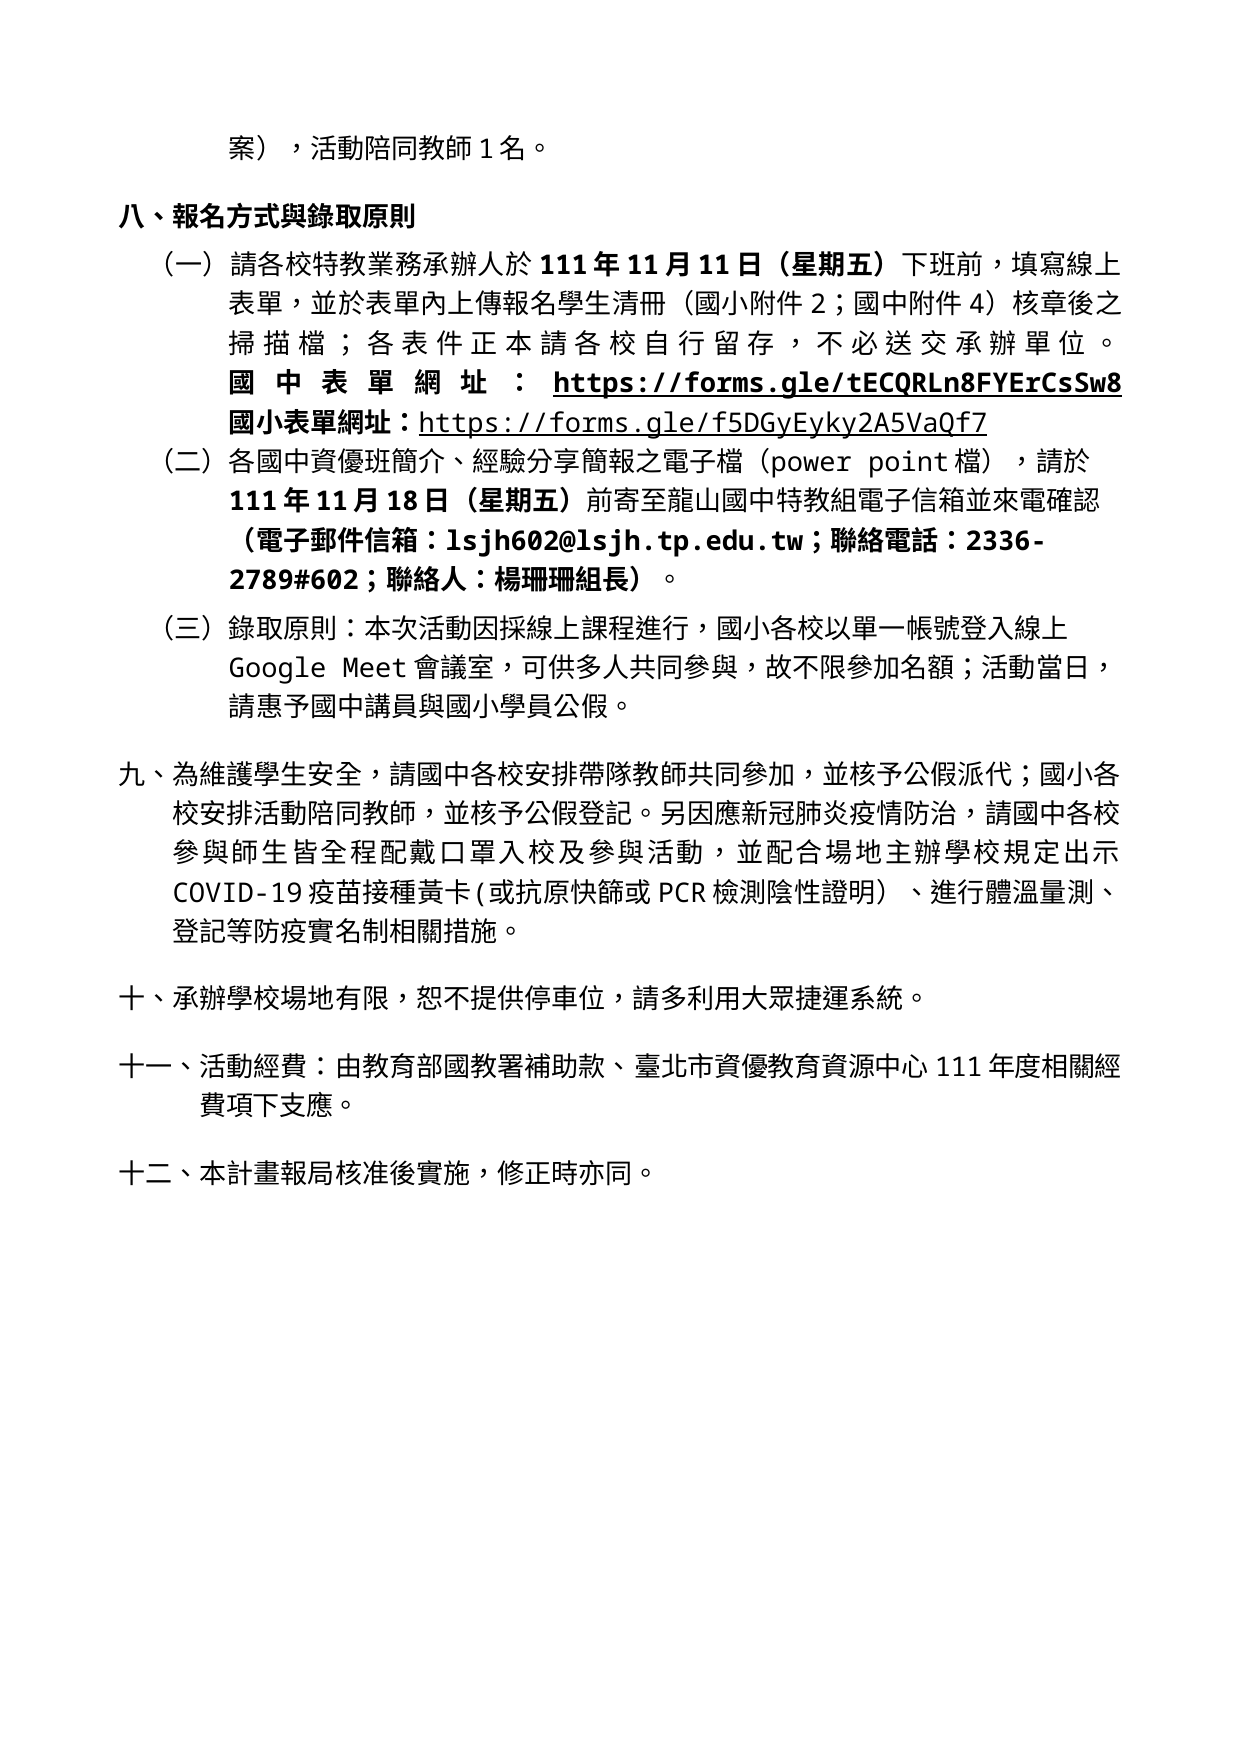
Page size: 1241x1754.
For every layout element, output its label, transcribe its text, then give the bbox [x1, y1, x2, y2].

text 八、報名方式與錄取原則 [118, 194, 1122, 234]
text （三）錄取原則：本次活動因採線上課程進行，國小各校以單一帳號登入線上Google Meet會議室，可供多人共同參與，故不限參加名額；活動當日，請惠予國中講員與國小學員公假。 [147, 607, 1122, 725]
text 十、承辦學校場地有限，恕不提供停車位，請多利用大眾捷運系統。 [118, 977, 1122, 1017]
text 九、為維護學生安全，請國中各校安排帶隊教師共同參加，並核予公假派代；國小各校安排活動陪同教師，並核予公假登記。另因應新冠肺炎疫情防治，請國中各校參與師生皆全程配戴口罩入校及參與活動，並配合場地主辦學校規定出示COVID-19疫苗接種黃卡(或抗原快篩或PCR檢測陰性證明）、進行體溫量測、登記等防疫實名制相關措施。 [118, 753, 1122, 949]
text （一）請各校特教業務承辦人於111年11月11日（星期五）下班前，填寫線上表單，並於表單內上傳報名學生清冊（國小附件2；國中附件4）核章後之掃描檔；各表件正本請各校自行留存，不必送交承辦單位。 國中表單網址：https://forms.gle/tECQRLn8FYErCsSw8 國小表單網址：https://forms.gle/f5DGyEyky2A5VaQf7 [147, 243, 1122, 440]
text 十二、本計畫報局核准後實施，修正時亦同。 [118, 1152, 1122, 1191]
text （二）各國中資優班簡介、經驗分享簡報之電子檔（power point檔），請於111年11月18日（星期五）前寄至龍山國中特教組電子信箱並來電確認（電子郵件信箱：lsjh602@lsjh.tp.edu.tw；聯絡電話：2336-2789#602；聯絡人：楊珊珊組長）。 [147, 440, 1122, 597]
text 案），活動陪同教師1名。 [147, 127, 1122, 166]
text 十一、活動經費：由教育部國教署補助款、臺北市資優教育資源中心111年度相關經費項下支應。 [118, 1045, 1122, 1123]
